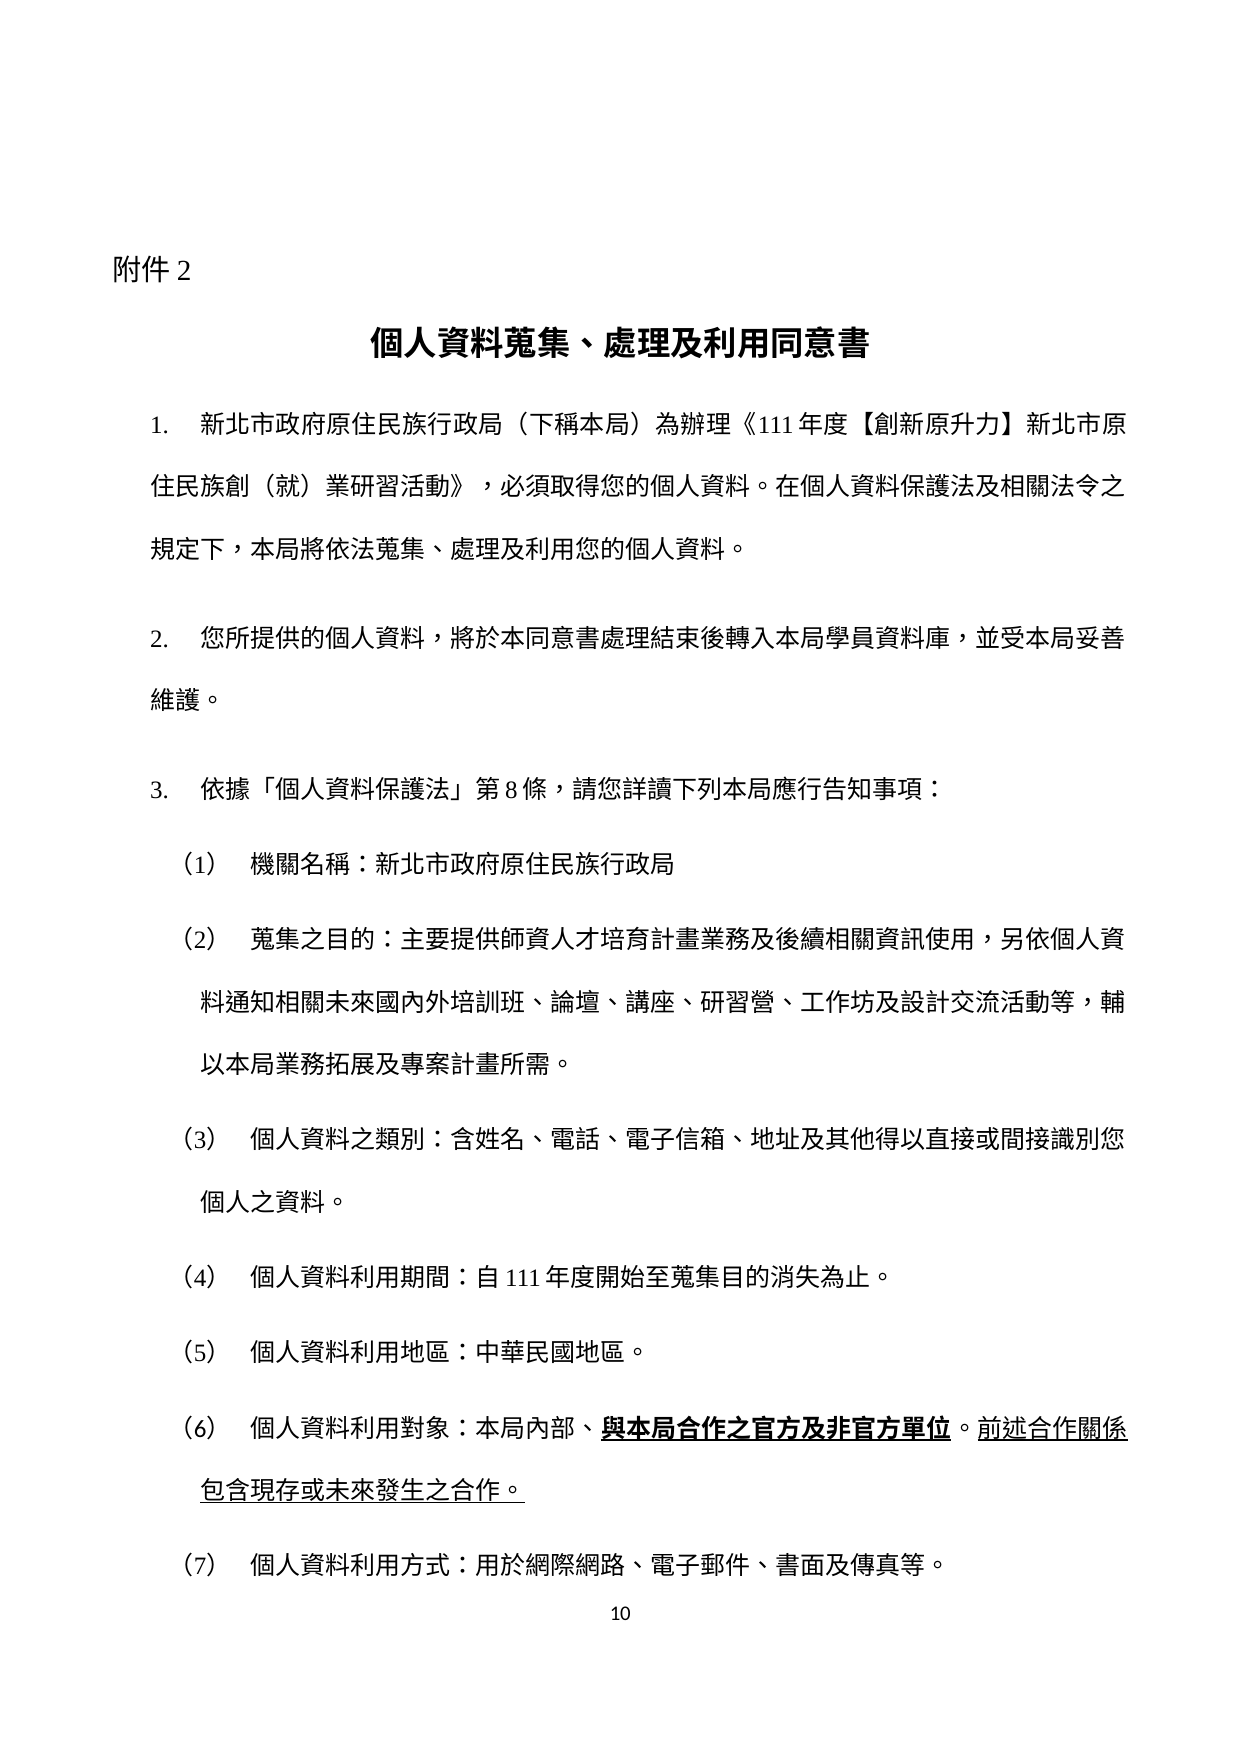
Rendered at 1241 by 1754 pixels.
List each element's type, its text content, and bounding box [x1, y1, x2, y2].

list 依據「個人資料保護法」第8條，請您詳讀下列本局應行告知事項： [150, 746, 1128, 808]
list 個人資料利用期間：自111年度開始至蒐集目的消失為止。 [200, 1234, 1128, 1297]
list 個人資料之類別：含姓名、電話、電子信箱、地址及其他得以直接或間接識別您個人之資料。 [200, 1096, 1128, 1221]
list 個人資料利用地區：中華民國地區。 [200, 1309, 1128, 1372]
list 您所提供的個人資料，將於本同意書處理結束後轉入本局學員資料庫，並受本局妥善維護。 [150, 594, 1128, 719]
list 新北市政府原住民族行政局（下稱本局）為辦理《111年度【創新原升力】新北市原住民族創（就）業研習活動》，必須取得您的個人資料。在個人資料保護法及相關法令之規定下，本局將依法蒐集、處理及利用您的個人資料。 [150, 381, 1128, 568]
list 個人資料利用對象：本局內部、與本局合作之官方及非官方單位。前述合作關係包含現存或未來發生之合作。 [200, 1384, 1128, 1509]
text 個人資料蒐集、處理及利用同意書 [112, 299, 1128, 361]
list 蒐集之目的：主要提供師資人才培育計畫業務及後續相關資訊使用，另依個人資料通知相關未來國內外培訓班、論壇、講座、研習營、工作坊及設計交流活動等，輔以本局業務拓展及專案計畫所需。 [200, 896, 1128, 1084]
text 附件2 [112, 226, 1128, 288]
list 個人資料利用方式：用於網際網路、電子郵件、書面及傳真等。 [200, 1522, 1128, 1585]
list 機關名稱：新北市政府原住民族行政局 [200, 821, 1128, 883]
